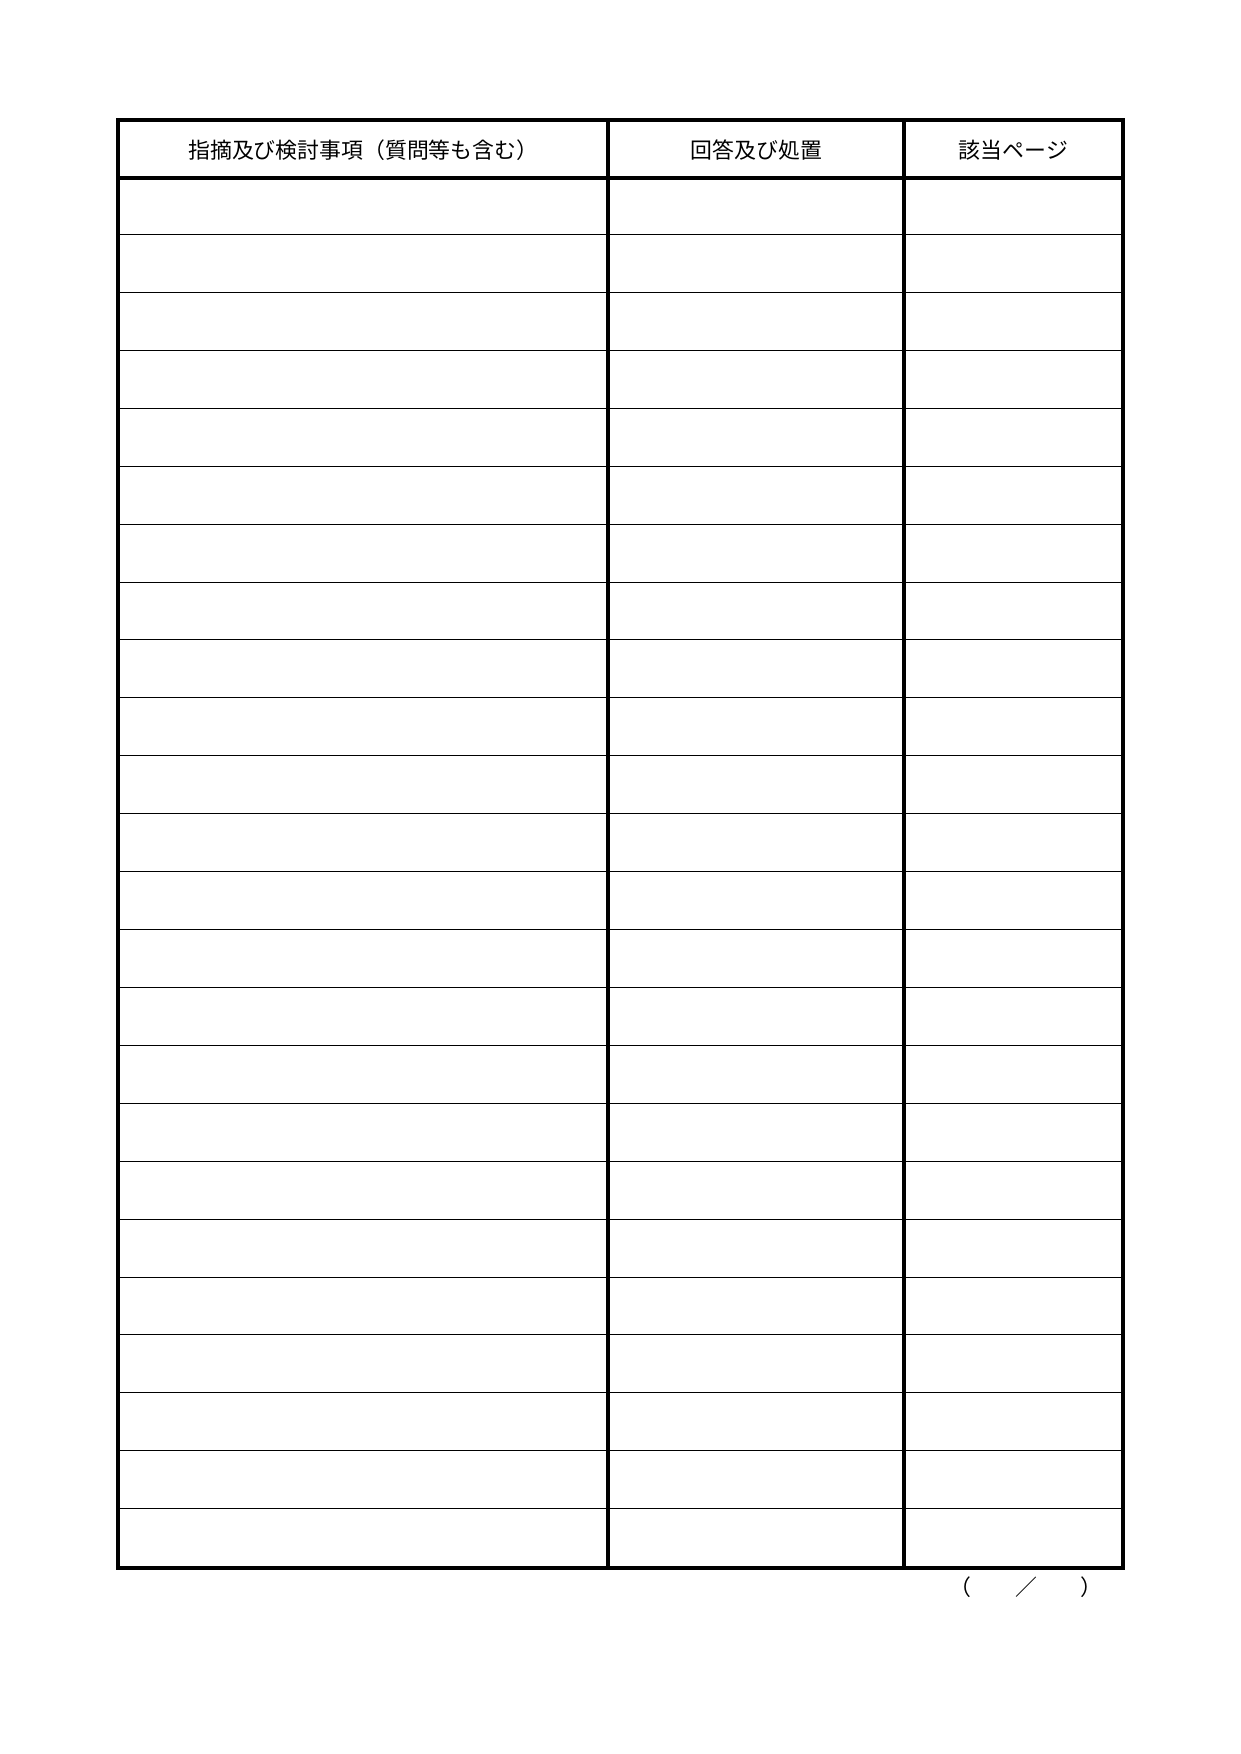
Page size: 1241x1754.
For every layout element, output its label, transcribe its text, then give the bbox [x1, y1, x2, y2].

table_cell [610, 583, 902, 639]
table_cell [120, 930, 606, 987]
table_cell [120, 756, 606, 813]
table_cell [610, 1509, 902, 1566]
table_cell [906, 1393, 1121, 1450]
table_cell [120, 525, 606, 581]
table_cell [120, 1046, 606, 1103]
table_cell [120, 1451, 606, 1508]
table_cell [906, 409, 1121, 466]
table_cell [120, 467, 606, 523]
table_header 該当ページ [906, 122, 1121, 176]
table_cell [120, 1509, 606, 1566]
table_cell [610, 930, 902, 987]
table_cell [120, 235, 606, 292]
table_cell [610, 1104, 902, 1161]
table_cell [906, 1162, 1121, 1218]
table_cell [906, 180, 1121, 234]
table_cell [610, 351, 902, 408]
table_cell [610, 1162, 902, 1218]
table_cell [906, 930, 1121, 987]
table_cell [610, 640, 902, 697]
table_cell [610, 698, 902, 755]
table_cell [906, 351, 1121, 408]
table_cell [610, 467, 902, 523]
table_cell [120, 640, 606, 697]
table_cell [120, 698, 606, 755]
table_cell [120, 583, 606, 639]
table_header 回答及び処置 [610, 122, 902, 176]
table_header 指摘及び検討事項（質問等も含む） [120, 122, 606, 176]
table_cell [610, 814, 902, 871]
text （ ／ ） [118, 1570, 1122, 1602]
table_cell [610, 525, 902, 581]
table_cell [610, 1393, 902, 1450]
table_cell [906, 1046, 1121, 1103]
table_cell [120, 1104, 606, 1161]
table_cell [120, 1220, 606, 1276]
table_cell [610, 1451, 902, 1508]
table_cell [120, 351, 606, 408]
table_cell [906, 872, 1121, 929]
table_cell [610, 988, 902, 1045]
table_cell [906, 698, 1121, 755]
table_cell [906, 756, 1121, 813]
table_cell [120, 1335, 606, 1392]
table_cell [906, 293, 1121, 350]
table_cell [906, 640, 1121, 697]
table_cell [906, 1278, 1121, 1334]
table_cell [120, 814, 606, 871]
table_cell [120, 1162, 606, 1218]
table_cell [906, 1335, 1121, 1392]
table_cell [120, 1393, 606, 1450]
table_cell [610, 409, 902, 466]
table_cell [120, 409, 606, 466]
table_cell [906, 1509, 1121, 1566]
table_cell [906, 1220, 1121, 1276]
table_cell [120, 180, 606, 234]
table_cell [610, 1046, 902, 1103]
table_cell [610, 872, 902, 929]
table_cell [610, 180, 902, 234]
table_cell [610, 1335, 902, 1392]
table_cell [906, 583, 1121, 639]
table_cell [610, 293, 902, 350]
table_cell [906, 235, 1121, 292]
table_cell [906, 467, 1121, 523]
table_cell [120, 293, 606, 350]
table_cell [906, 988, 1121, 1045]
table_cell [610, 756, 902, 813]
table_cell [610, 1220, 902, 1276]
table_cell [610, 235, 902, 292]
table_cell [906, 1104, 1121, 1161]
table_cell [906, 814, 1121, 871]
table_cell [120, 1278, 606, 1334]
table_cell [120, 988, 606, 1045]
table_cell [120, 872, 606, 929]
table_cell [906, 1451, 1121, 1508]
table_cell [906, 525, 1121, 581]
table_cell [610, 1278, 902, 1334]
